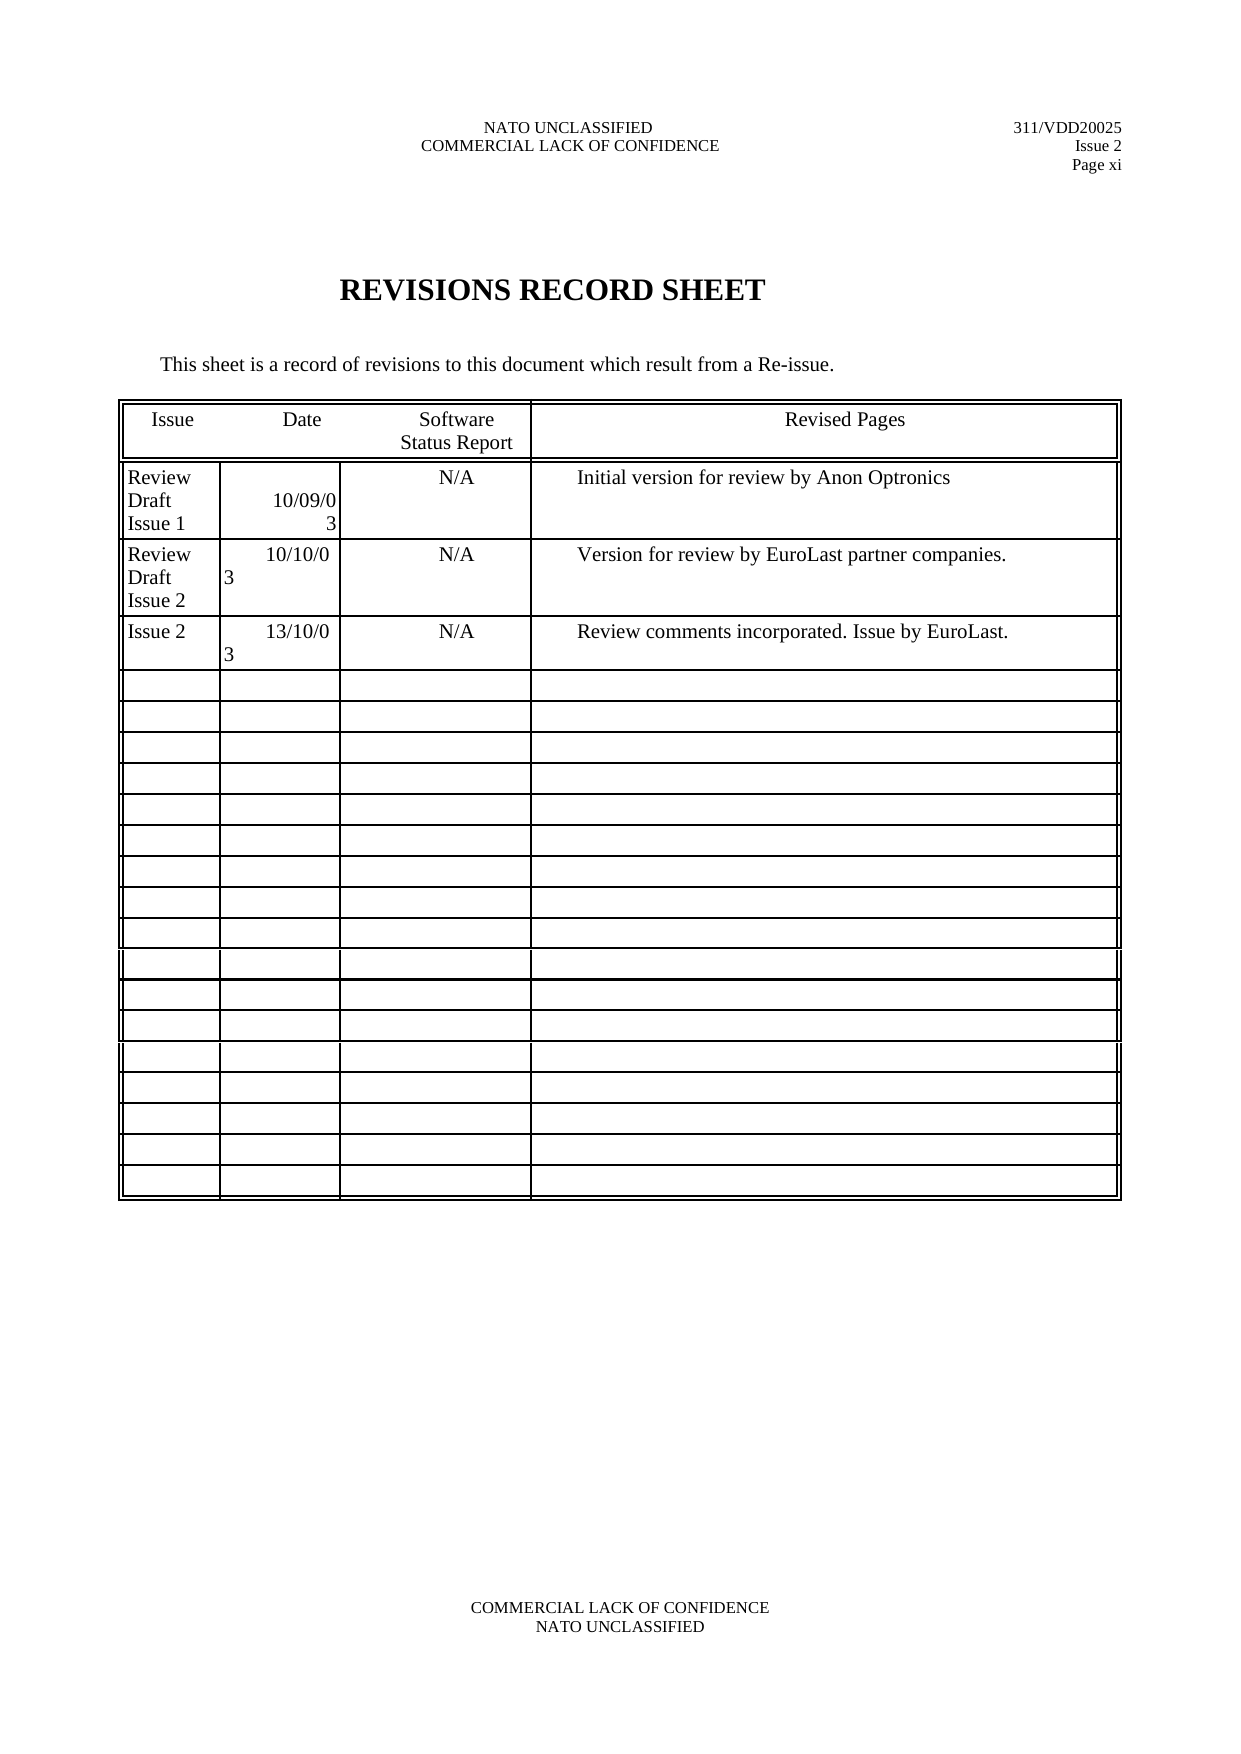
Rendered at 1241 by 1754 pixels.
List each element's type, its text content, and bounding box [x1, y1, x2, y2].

table_cell [221, 1011, 339, 1040]
table_cell N/A [341, 463, 530, 538]
table_cell [221, 1135, 339, 1164]
table_cell [341, 733, 530, 762]
table_cell [124, 1135, 219, 1164]
table_cell [341, 702, 530, 731]
table_cell 10/09/03 [221, 463, 339, 538]
table_cell [124, 671, 219, 700]
table_cell [532, 826, 1116, 855]
table_cell [341, 1104, 530, 1133]
table_cell [532, 981, 1116, 1009]
table_cell [124, 795, 219, 824]
table_cell [124, 702, 219, 731]
table_cell Initial version for review by Anon Optronics [532, 463, 1116, 538]
table_cell [532, 1073, 1116, 1102]
table_cell [532, 888, 1116, 917]
table_cell [341, 795, 530, 824]
table_cell N/A [341, 617, 530, 669]
table_header Date [221, 405, 341, 457]
table_cell [221, 1166, 339, 1195]
table_cell [532, 1104, 1116, 1133]
text This sheet is a record of revisions to this document which result from a Re-issue. [118, 353, 1122, 376]
table_cell [341, 1135, 530, 1164]
table_cell [124, 1011, 219, 1040]
table_cell [532, 733, 1116, 762]
table_cell [532, 857, 1116, 886]
table_cell [341, 764, 530, 793]
table_cell [341, 1043, 530, 1071]
table_cell [124, 919, 219, 947]
table_cell [341, 857, 530, 886]
table_cell Review comments incorporated. Issue by EuroLast. [532, 617, 1116, 669]
table_cell [221, 1073, 339, 1102]
table_cell Review Draft Issue 1 [124, 463, 219, 538]
table_cell [341, 1166, 530, 1195]
table_cell [221, 733, 339, 762]
table_cell [341, 1073, 530, 1102]
table_cell N/A [341, 540, 530, 615]
table_cell [124, 888, 219, 917]
table_cell [124, 1073, 219, 1102]
table_cell [532, 764, 1116, 793]
table_cell [532, 1135, 1116, 1164]
table_cell [532, 919, 1116, 947]
table_cell [221, 1104, 339, 1133]
table_cell Review Draft Issue 2 [124, 540, 219, 615]
table_header Software Status Report [341, 405, 530, 457]
table_cell [221, 950, 339, 978]
table_cell [341, 671, 530, 700]
table_cell Issue 2 [124, 617, 219, 669]
table_cell [532, 671, 1116, 700]
table_cell [221, 671, 339, 700]
table_cell [341, 950, 530, 978]
table_cell [221, 764, 339, 793]
table_cell [124, 950, 219, 978]
table_cell [124, 733, 219, 762]
table_cell [341, 888, 530, 917]
table_cell [532, 1043, 1116, 1071]
table_cell [341, 981, 530, 1009]
table_cell Version for review by EuroLast partner companies. [532, 540, 1116, 615]
table_cell 13/10/03 [221, 617, 339, 669]
table_cell [341, 826, 530, 855]
table_cell [124, 857, 219, 886]
table_cell [124, 1043, 219, 1071]
table_header Revised Pages [532, 405, 1116, 457]
table_cell [221, 826, 339, 855]
table_cell [532, 950, 1116, 978]
table_cell [221, 795, 339, 824]
table_cell [341, 919, 530, 947]
table_cell [221, 702, 339, 731]
table_cell [532, 1166, 1116, 1195]
table_cell [124, 826, 219, 855]
table_cell 10/10/03 [221, 540, 339, 615]
table_cell [221, 1043, 339, 1071]
table_cell [221, 888, 339, 917]
table_cell [124, 764, 219, 793]
table_cell [124, 1166, 219, 1195]
table_cell [341, 1011, 530, 1040]
table_cell [124, 1104, 219, 1133]
table_cell [532, 795, 1116, 824]
text REVISIONS RECORD SHEET [118, 272, 987, 307]
table_cell [221, 981, 339, 1009]
table_cell [532, 702, 1116, 731]
table_cell [532, 1011, 1116, 1040]
table_cell [221, 919, 339, 947]
table_cell [124, 981, 219, 1009]
table_cell [221, 857, 339, 886]
table_header Issue [124, 405, 221, 457]
